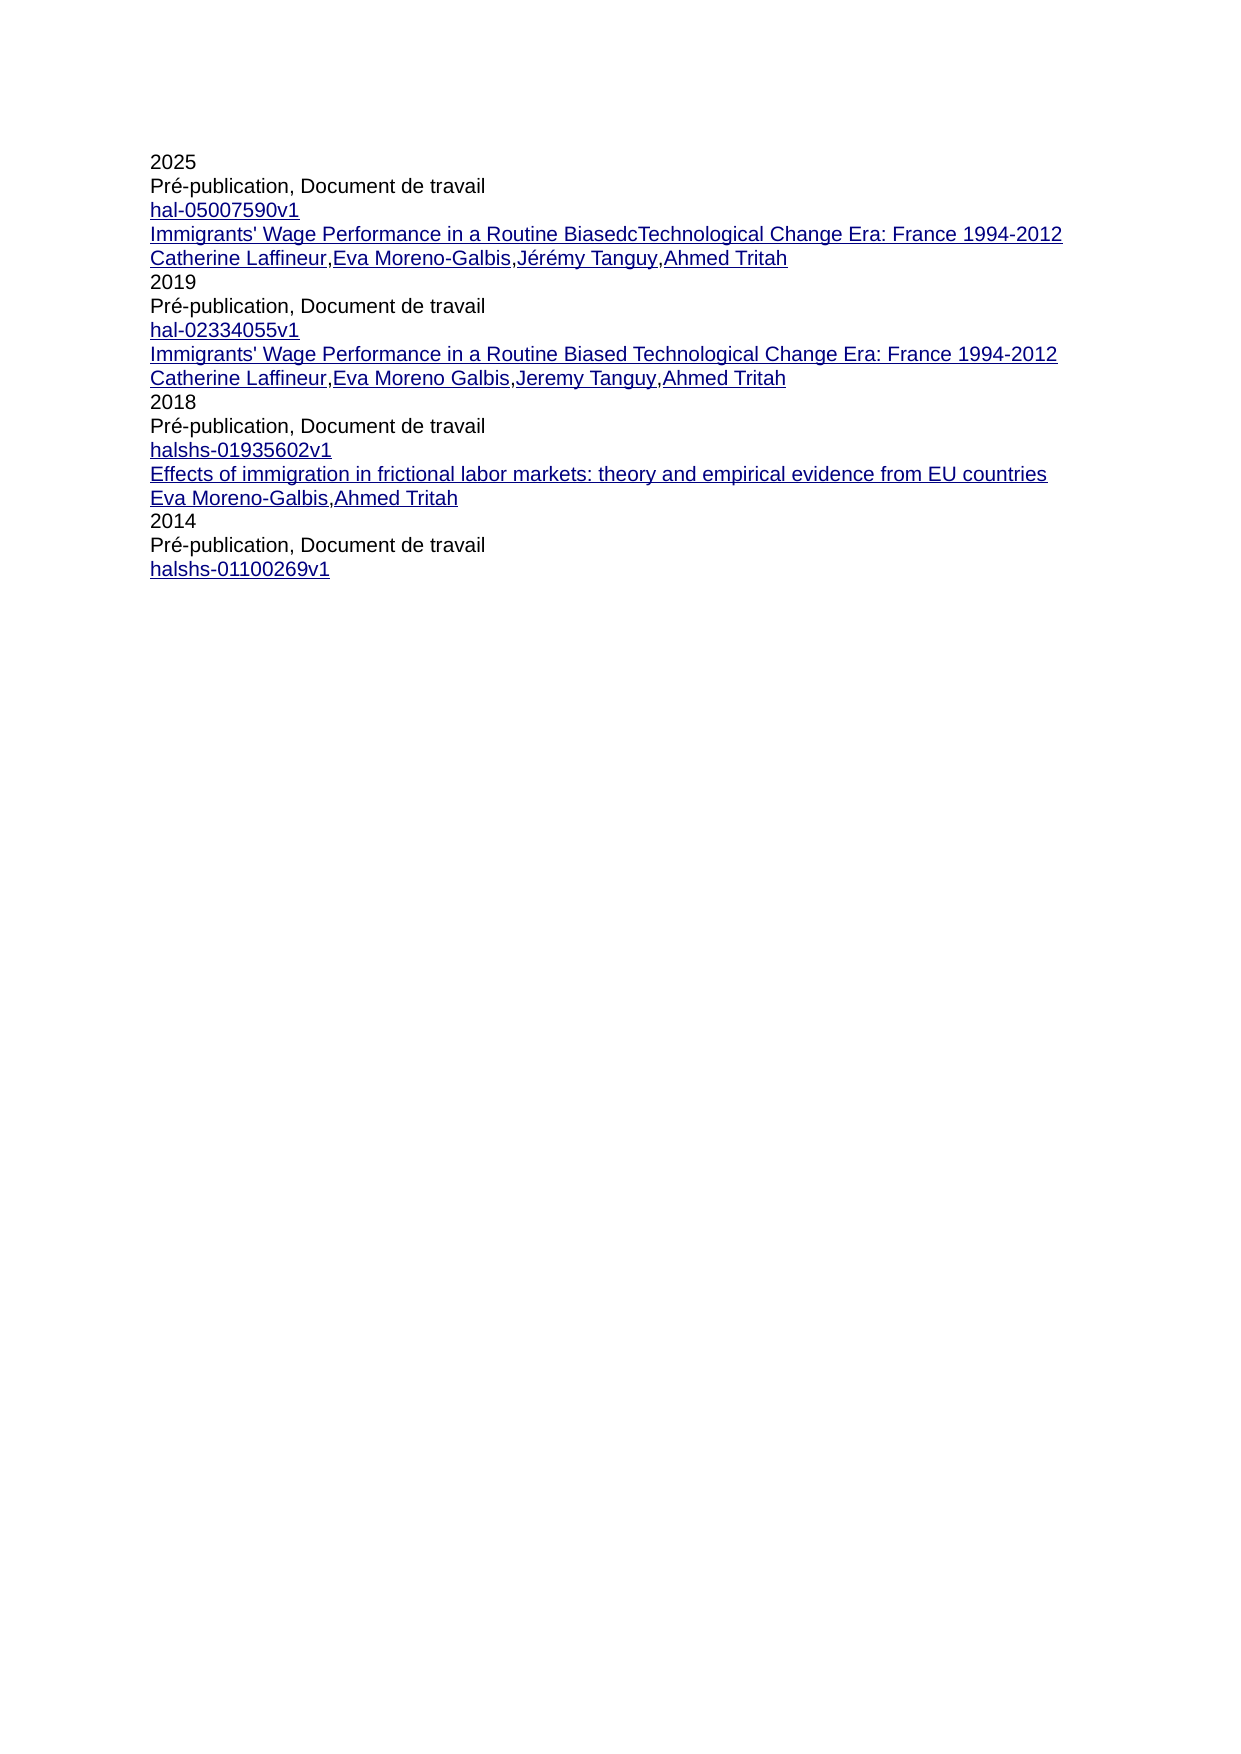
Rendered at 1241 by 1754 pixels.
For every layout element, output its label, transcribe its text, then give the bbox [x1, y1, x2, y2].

table_cell Effects of immigration in frictional labor markets: theory and empirical evidence from EU countries Eva Moreno-Galbis,Ahmed Tritah 2014 Pré-publication, Document de travail halshs-01100269v1 [150, 461, 1090, 581]
table_cell Immigrants' Wage Performance in a Routine Biased Technological Change Era: France 1994-2012 Catherine Laffineur,Eva Moreno Galbis,Jeremy Tanguy,Ahmed Tritah 2018 Pré-publication, Document de travail halshs-01935602v1 [150, 342, 1090, 461]
table_header Terrorism, Media Attitudes Towards Migration and Votes: Evidence from France Daniel Mirza,Matthieu Picault,Mamadou Sacko,Ahmed Tritah 2025 Pré-publication, Document de travail hal-05007590v1 [150, 150, 1090, 222]
table_cell Immigrants' Wage Performance in a Routine BiasedcTechnological Change Era: France 1994-2012 Catherine Laffineur,Eva Moreno-Galbis,Jérémy Tanguy,Ahmed Tritah 2019 Pré-publication, Document de travail hal-02334055v1 [150, 222, 1090, 342]
